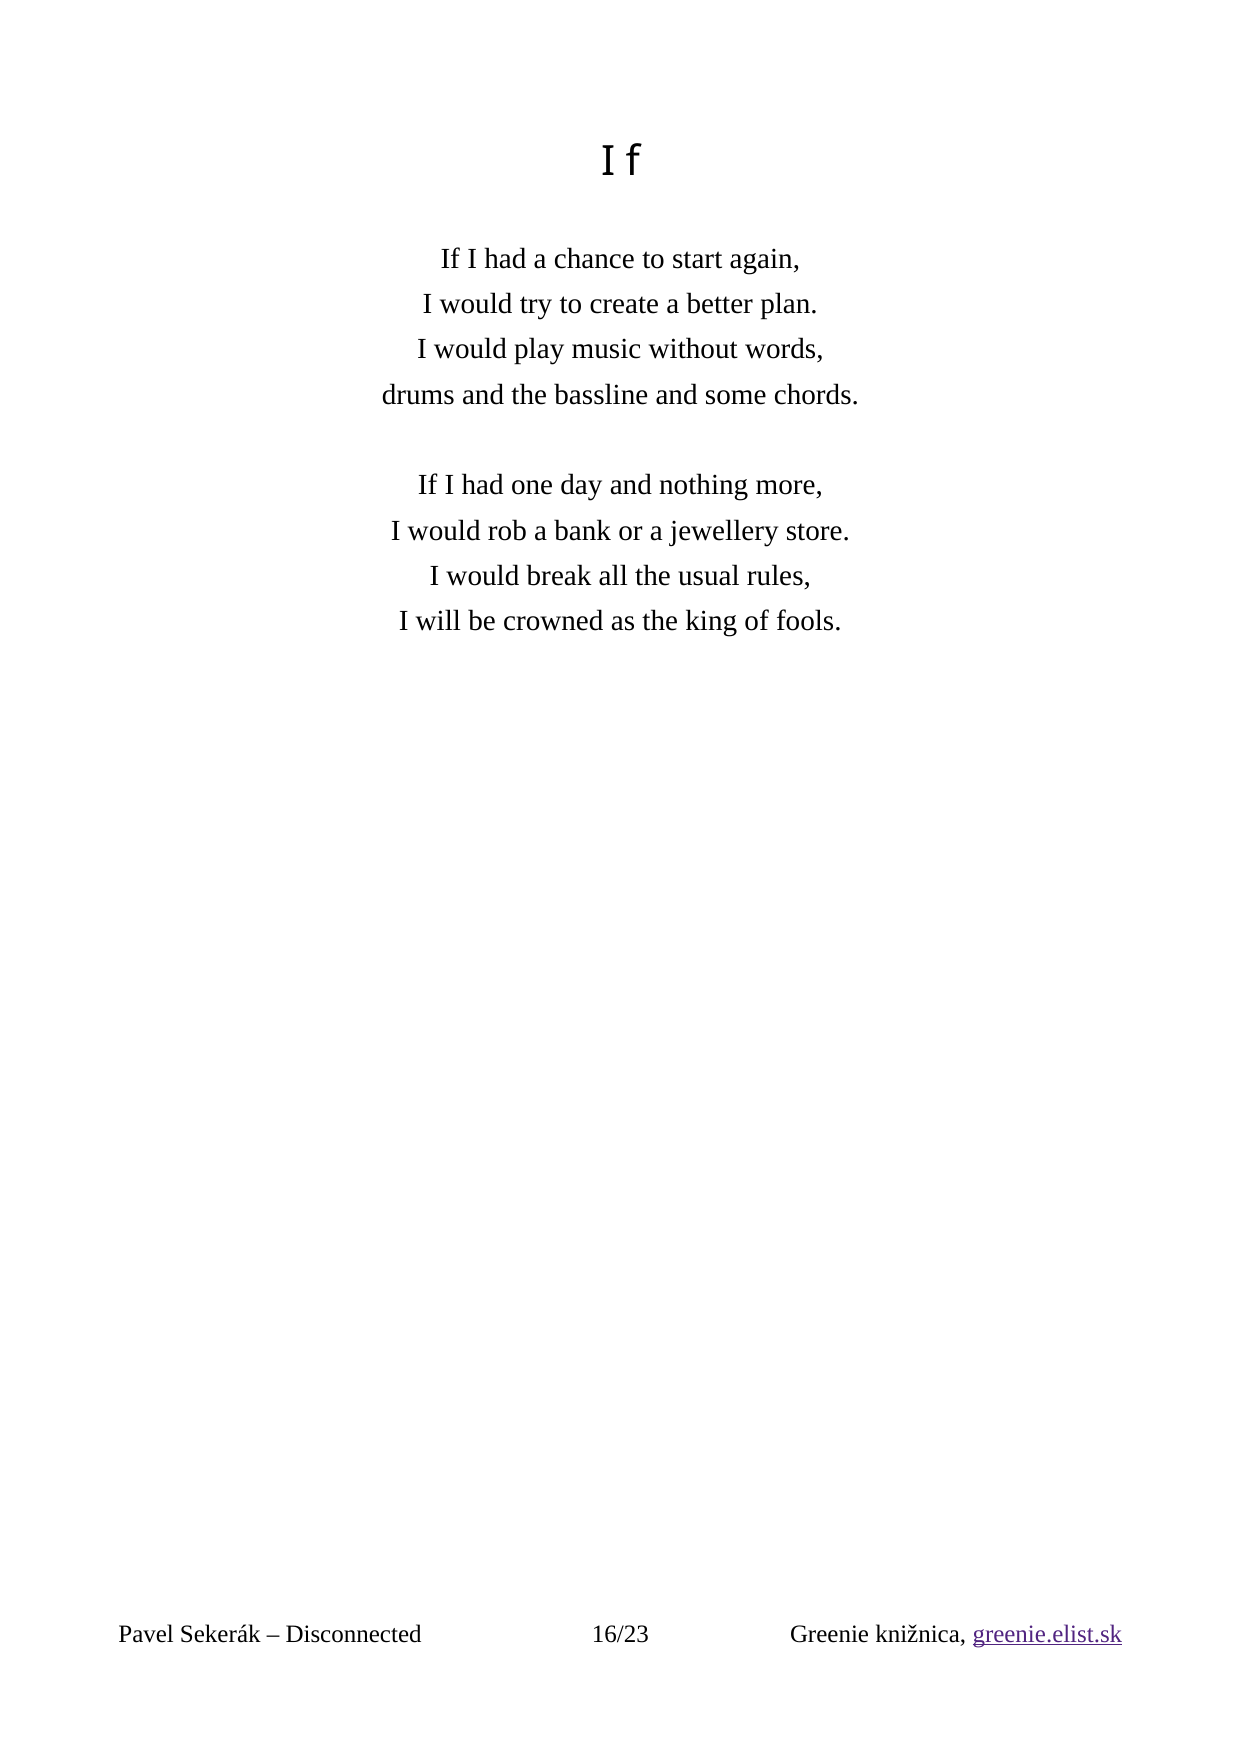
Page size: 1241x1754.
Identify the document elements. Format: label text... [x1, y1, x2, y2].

text I would break all the usual rules, [106, 558, 1134, 592]
text I would try to create a better plan. [106, 286, 1134, 320]
text I will be crowned as the king of fools. [106, 603, 1134, 637]
text I would play music without words, [106, 332, 1134, 365]
text drums and the bassline and some chords. [106, 377, 1134, 410]
text If I had one day and nothing more, [106, 467, 1134, 501]
subtitle If [106, 131, 1134, 188]
text If I had a chance to start again, [106, 241, 1134, 274]
text I would rob a bank or a jewellery store. [106, 513, 1134, 546]
